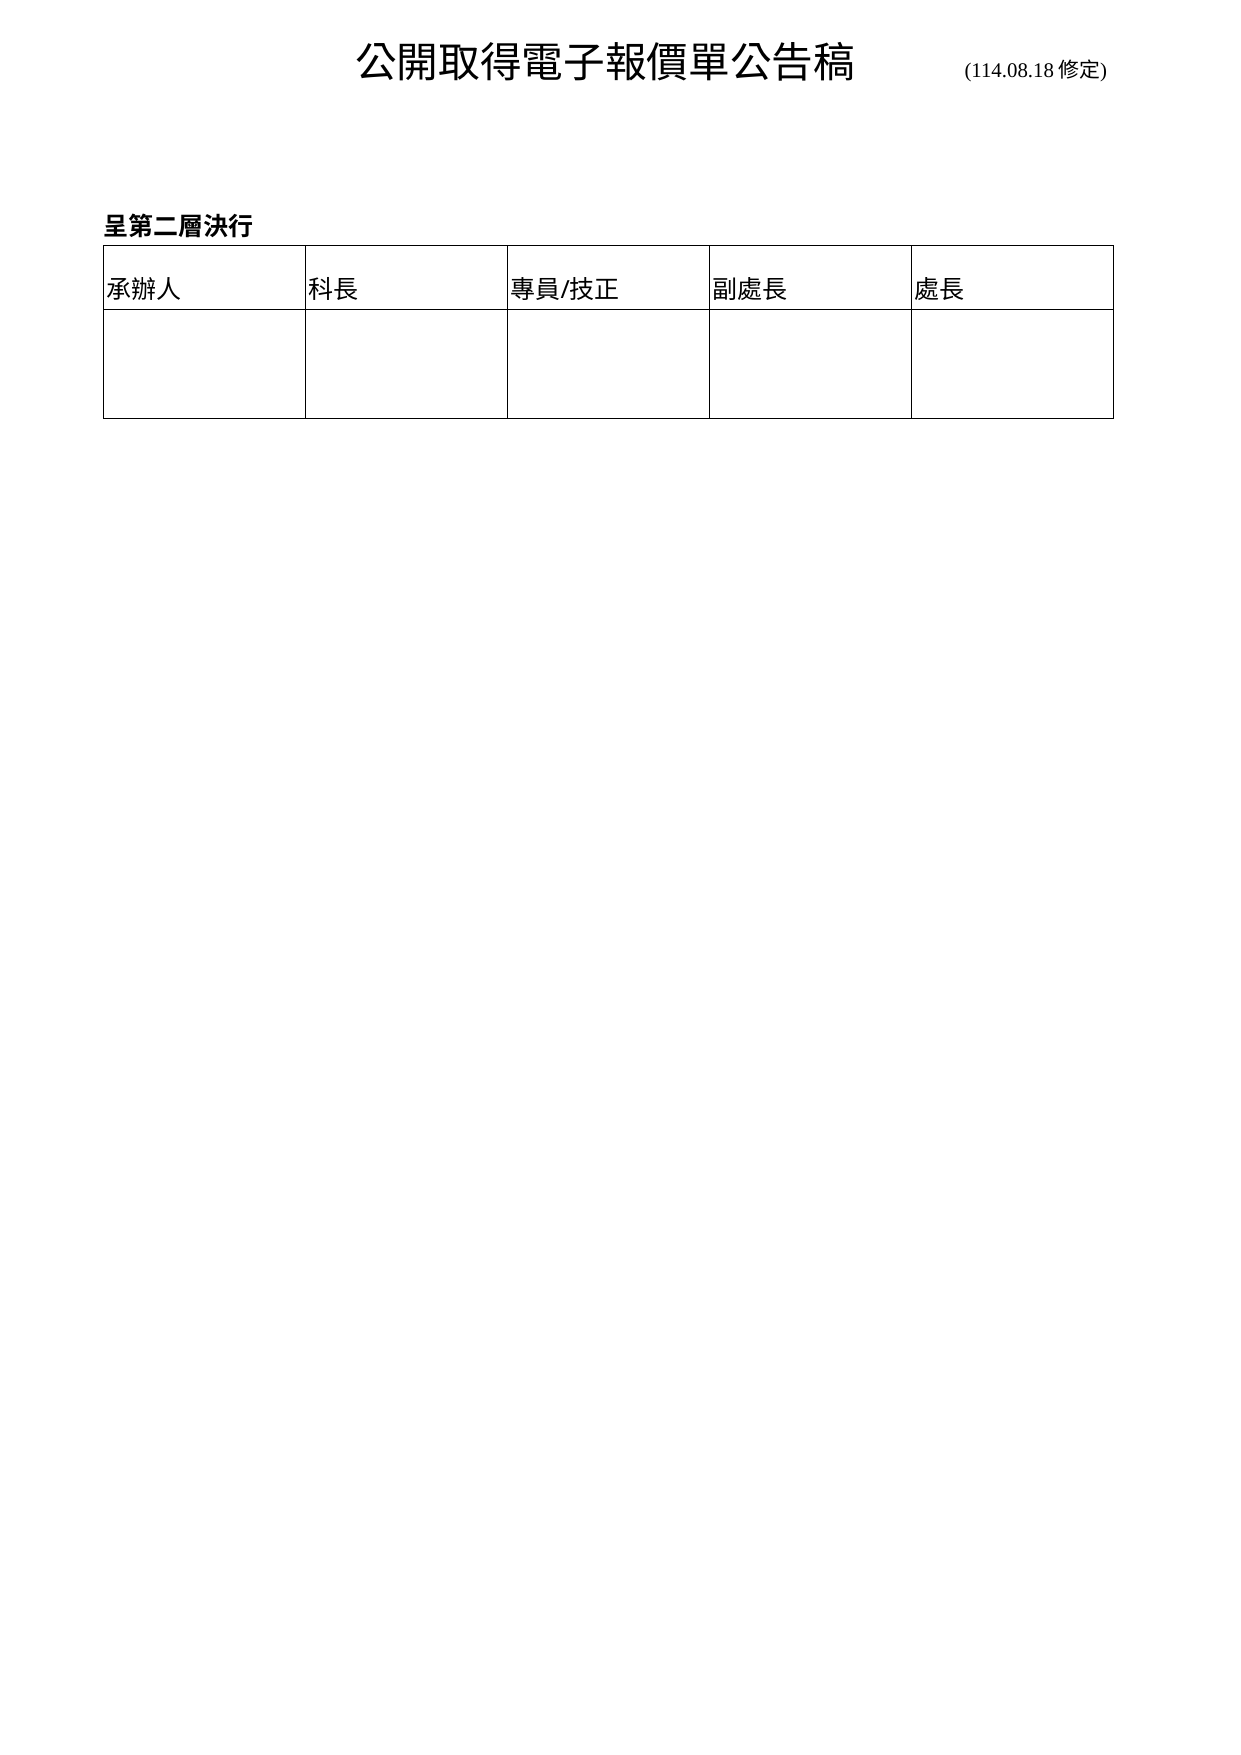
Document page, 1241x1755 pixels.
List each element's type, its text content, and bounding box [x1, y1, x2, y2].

table_cell [710, 310, 911, 418]
text 呈第二層決行 [103, 183, 1107, 245]
table_header 科長 [306, 246, 507, 309]
table_header 處長 [912, 246, 1113, 309]
table_cell [104, 310, 305, 418]
table_cell [306, 310, 507, 418]
table_cell [508, 310, 709, 418]
table_header 副處長 [710, 246, 911, 309]
table_cell [912, 310, 1113, 418]
table_header 承辦人 [104, 246, 305, 309]
table_header 專員/技正 [508, 246, 709, 309]
